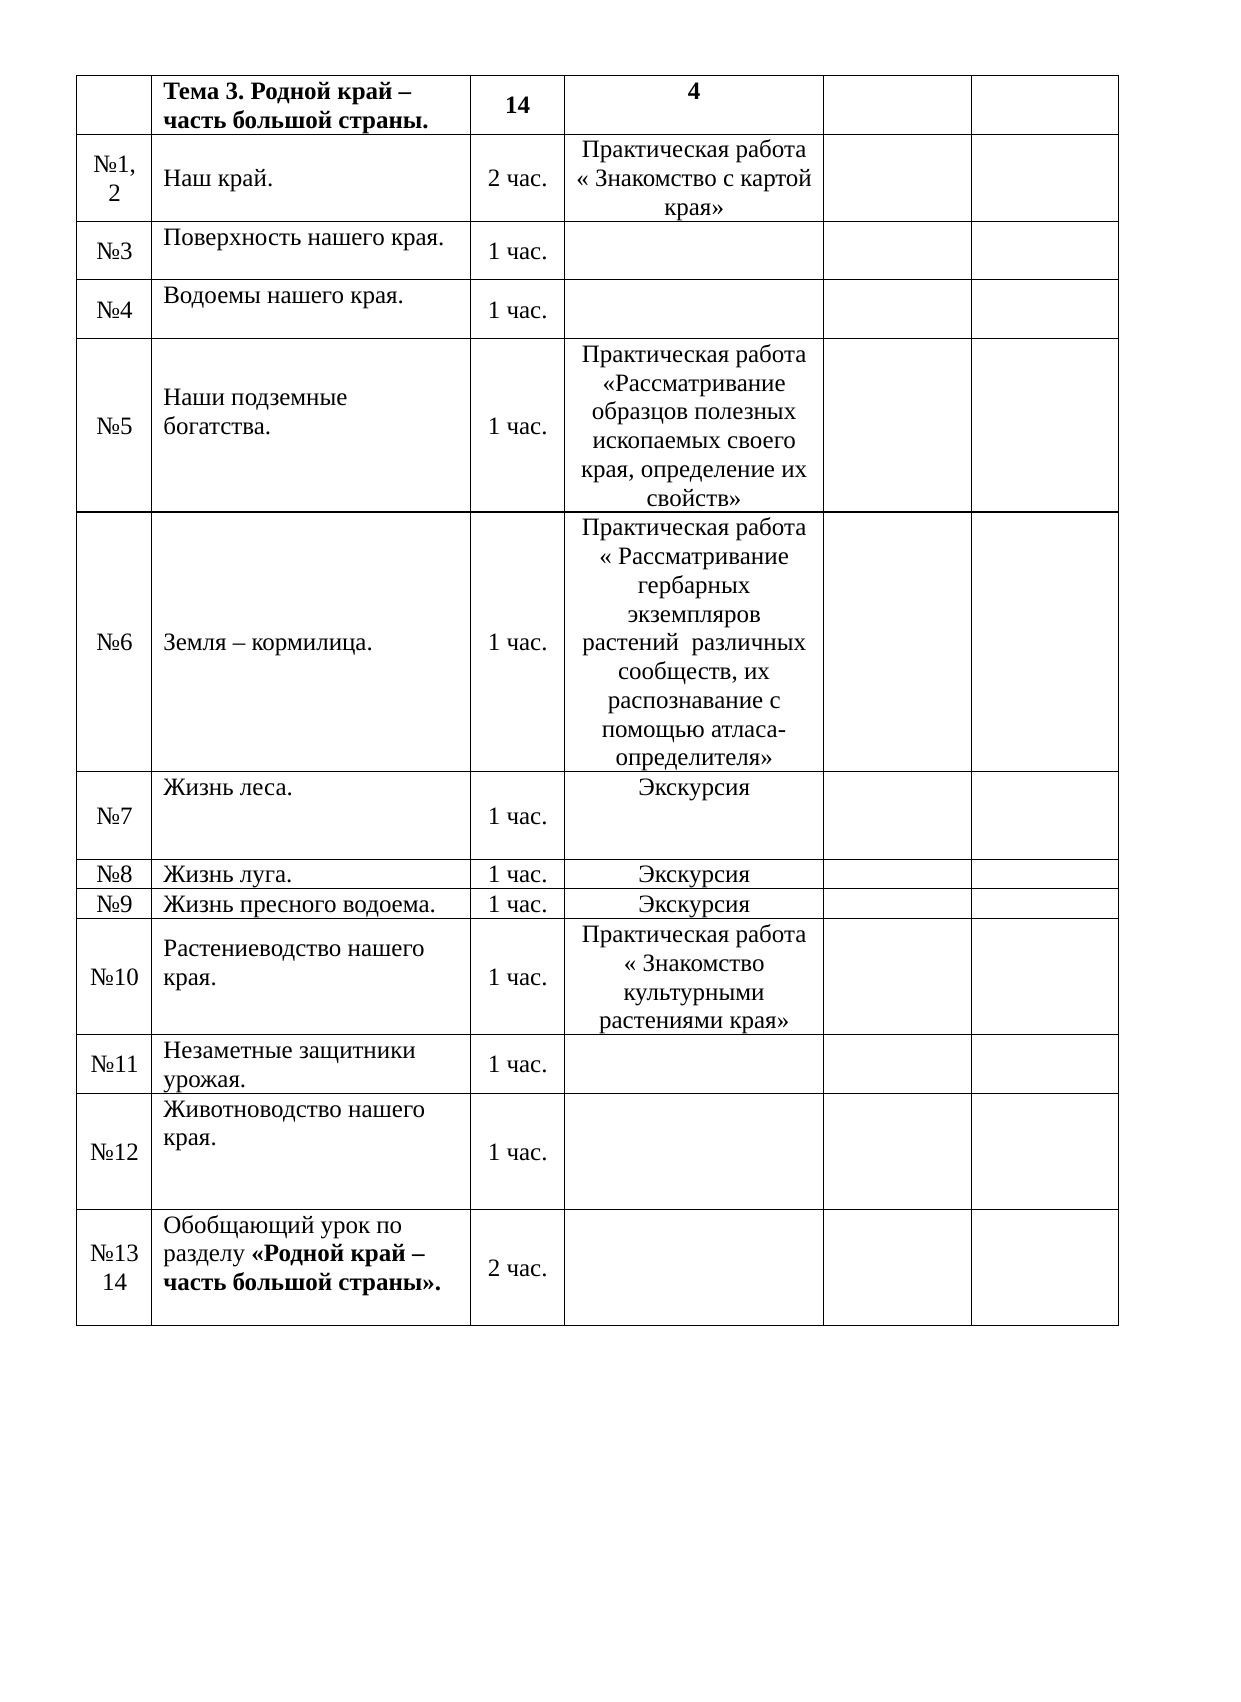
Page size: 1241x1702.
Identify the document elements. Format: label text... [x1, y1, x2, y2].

table_cell [972, 772, 1118, 858]
table_cell №10 [77, 919, 151, 1034]
table_cell [972, 1210, 1118, 1325]
table_cell Жизнь луга. [152, 860, 470, 888]
table_cell [824, 772, 971, 858]
table_cell 1 час. [471, 860, 564, 888]
table_cell Земля – кормилица. [152, 513, 470, 771]
table_header [77, 76, 151, 133]
table_cell [972, 1035, 1118, 1093]
table_header [972, 76, 1118, 133]
table_cell 2 час. [471, 135, 564, 221]
table_cell [824, 280, 971, 338]
table_cell Экскурсия [565, 889, 823, 918]
table_cell Жизнь леса. [152, 772, 470, 858]
table_cell [972, 889, 1118, 918]
table_cell 1 час. [471, 513, 564, 771]
table_cell Незаметные защитники урожая. [152, 1035, 470, 1093]
table_cell Практическая работа « Знакомство с картой края» [565, 135, 823, 221]
table_cell [565, 280, 823, 338]
table_cell 1 час. [471, 889, 564, 918]
table_cell Жизнь пресного водоема. [152, 889, 470, 918]
table_cell [972, 280, 1118, 338]
table_cell [824, 889, 971, 918]
table_header Тема 3. Родной край – часть большой страны. [152, 76, 470, 133]
table_cell [824, 1035, 971, 1093]
table_cell 1 час. [471, 339, 564, 511]
table_cell [972, 860, 1118, 888]
table_cell №1,2 [77, 135, 151, 221]
table_cell №5 [77, 339, 151, 511]
table_cell [824, 222, 971, 279]
table_cell [824, 513, 971, 771]
table_cell №3 [77, 222, 151, 279]
table_cell [972, 513, 1118, 771]
table_cell [565, 222, 823, 279]
table_cell 1 час. [471, 772, 564, 858]
table_cell [824, 1210, 971, 1325]
table_cell Экскурсия [565, 860, 823, 888]
table_header [824, 76, 971, 133]
table_cell [565, 1035, 823, 1093]
table_cell Водоемы нашего края. [152, 280, 470, 338]
table_cell №8 [77, 860, 151, 888]
table_cell Наши подземные богатства. [152, 339, 470, 511]
table_cell №6 [77, 513, 151, 771]
table_cell Обобщающий урок по разделу «Родной край – часть большой страны». [152, 1210, 470, 1325]
table_cell №7 [77, 772, 151, 858]
table_header 4 [565, 76, 823, 133]
table_cell [824, 1094, 971, 1209]
table_cell [972, 919, 1118, 1034]
table_cell Практическая работа « Знакомство культурными растениями края» [565, 919, 823, 1034]
table_cell [824, 919, 971, 1034]
table_cell 1 час. [471, 1094, 564, 1209]
table_cell [972, 1094, 1118, 1209]
table_cell 1 час. [471, 280, 564, 338]
table_cell 1 час. [471, 1035, 564, 1093]
table_cell [972, 135, 1118, 221]
table_cell [565, 1094, 823, 1209]
table_cell 1 час. [471, 919, 564, 1034]
table_header 14 [471, 76, 564, 133]
table_cell 1 час. [471, 222, 564, 279]
table_cell №11 [77, 1035, 151, 1093]
table_cell [824, 860, 971, 888]
table_cell №9 [77, 889, 151, 918]
table_cell №4 [77, 280, 151, 338]
table_cell [824, 339, 971, 511]
table_cell Растениеводство нашего края. [152, 919, 470, 1034]
table_cell Практическая работа «Рассматривание образцов полезных ископаемых своего края, определение их свойств» [565, 339, 823, 511]
table_cell №12 [77, 1094, 151, 1209]
table_cell [565, 1210, 823, 1325]
table_cell Экскурсия [565, 772, 823, 858]
table_cell [824, 135, 971, 221]
table_cell №1314 [77, 1210, 151, 1325]
table_cell [972, 339, 1118, 511]
table_cell [972, 222, 1118, 279]
table_cell 2 час. [471, 1210, 564, 1325]
table_cell Наш край. [152, 135, 470, 221]
table_cell Практическая работа « Рассматривание гербарных экземпляров растений различных сообществ, их распознавание с помощью атласа- определителя» [565, 513, 823, 771]
table_cell Животноводство нашего края. [152, 1094, 470, 1209]
table_cell Поверхность нашего края. [152, 222, 470, 279]
